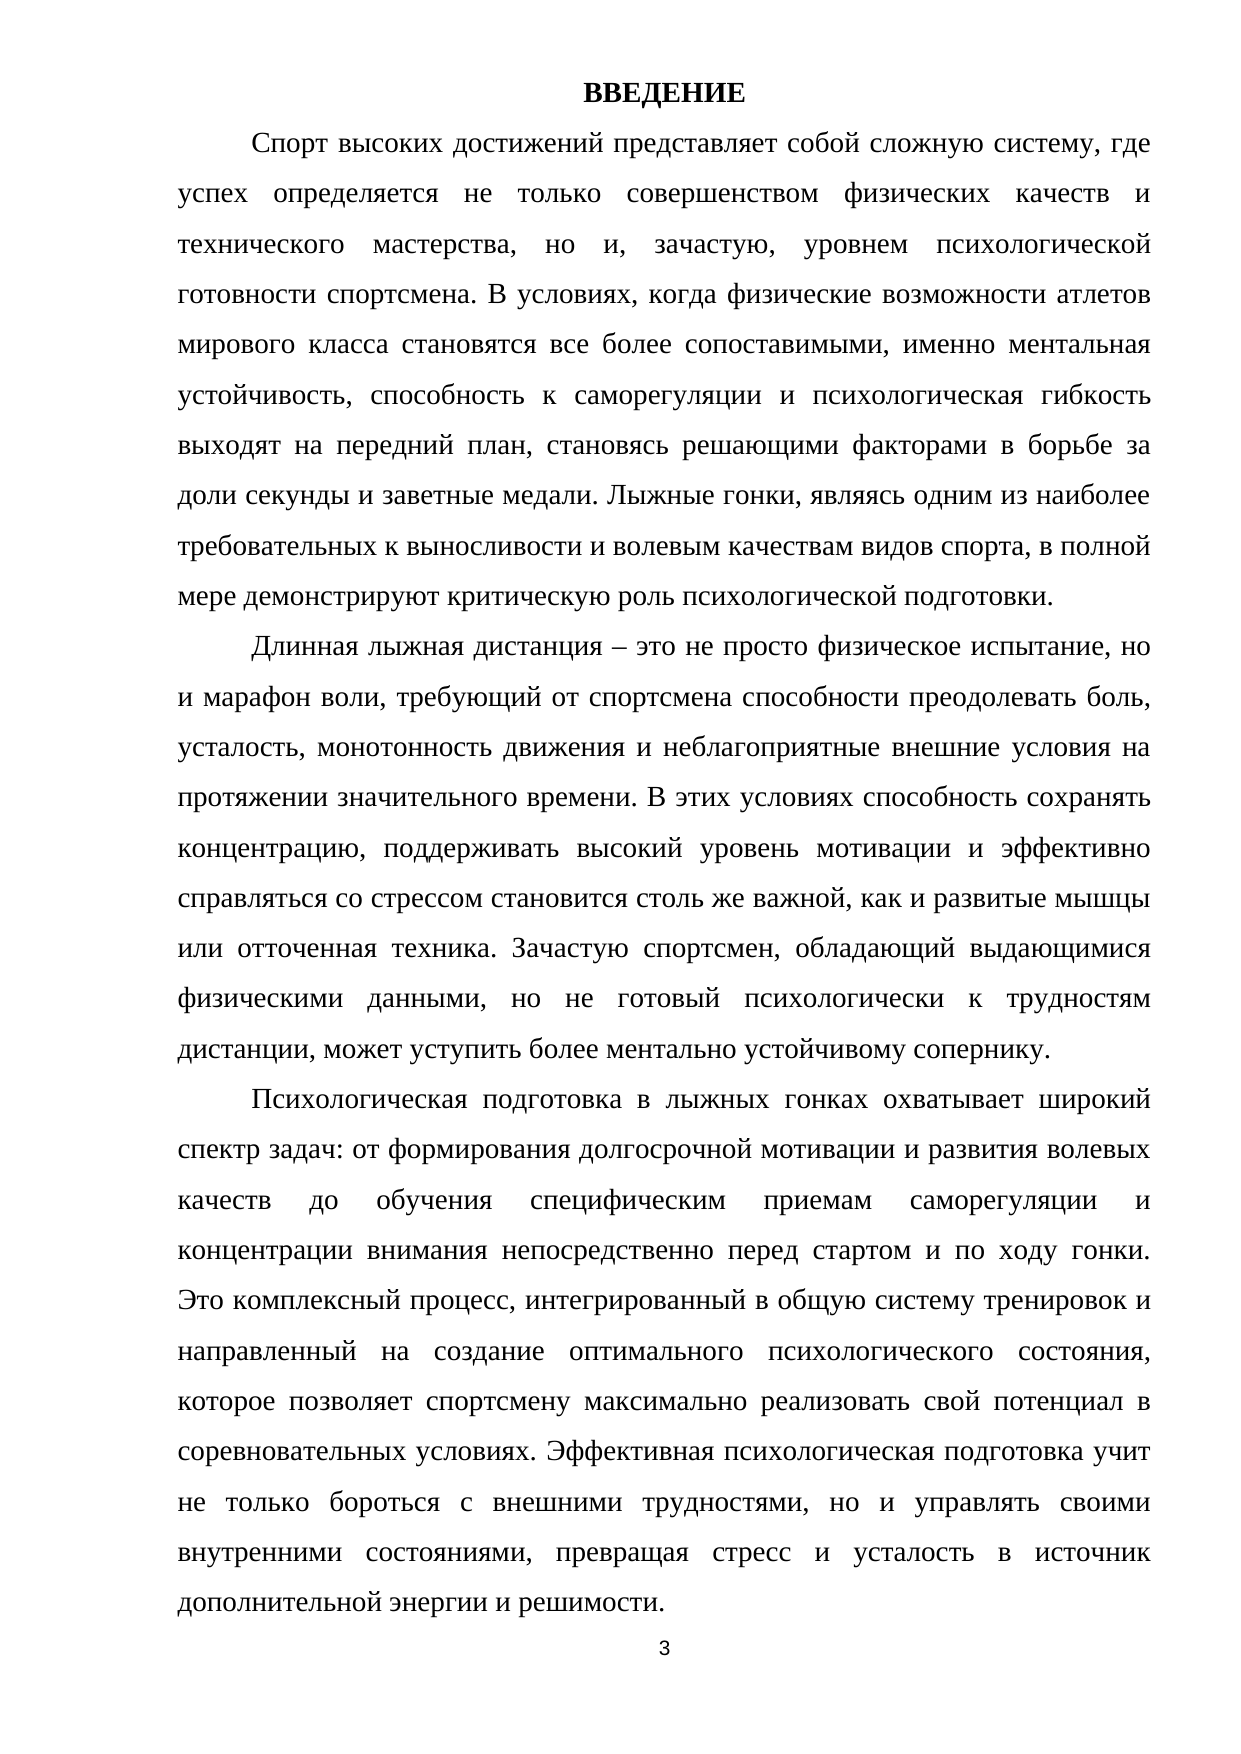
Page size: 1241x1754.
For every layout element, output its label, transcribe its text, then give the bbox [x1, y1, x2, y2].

text Спорт высоких достижений представляет собой сложную систему, где успех определяется не только совершенством физических качеств и технического мастерства, но и, зачастую, уровнем психологической готовности спортсмена. В условиях, когда физические возможности атлетов мирового класса становятся все более сопоставимыми, именно ментальная устойчивость, способность к саморегуляции и психологическая гибкость выходят на передний план, становясь решающими факторами в борьбе за доли секунды и заветные медали. Лыжные гонки, являясь одним из наиболее требовательных к выносливости и волевым качествам видов спорта, в полной мере демонстрируют критическую роль психологической подготовки. [177, 125, 1152, 612]
text Длинная лыжная дистанция – это не просто физическое испытание, но и марафон воли, требующий от спортсмена способности преодолевать боль, усталость, монотонность движения и неблагоприятные внешние условия на протяжении значительного времени. В этих условиях способность сохранять концентрацию, поддерживать высокий уровень мотивации и эффективно справляться со стрессом становится столь же важной, как и развитые мышцы или отточенная техника. Зачастую спортсмен, обладающий выдающимися физическими данными, но не готовый психологически к трудностям дистанции, может уступить более ментально устойчивому сопернику. [177, 628, 1152, 1064]
text ВВЕДЕНИЕ [177, 75, 1152, 108]
text Психологическая подготовка в лыжных гонках охватывает широкий спектр задач: от формирования долгосрочной мотивации и развития волевых качеств до обучения специфическим приемам саморегуляции и концентрации внимания непосредственно перед стартом и по ходу гонки. Это комплексный процесс, интегрированный в общую систему тренировок и направленный на создание оптимального психологического состояния, которое позволяет спортсмену максимально реализовать свой потенциал в соревновательных условиях. Эффективная психологическая подготовка учит не только бороться с внешними трудностями, но и управлять своими внутренними состояниями, превращая стресс и усталость в источник дополнительной энергии и решимости. [177, 1081, 1152, 1618]
